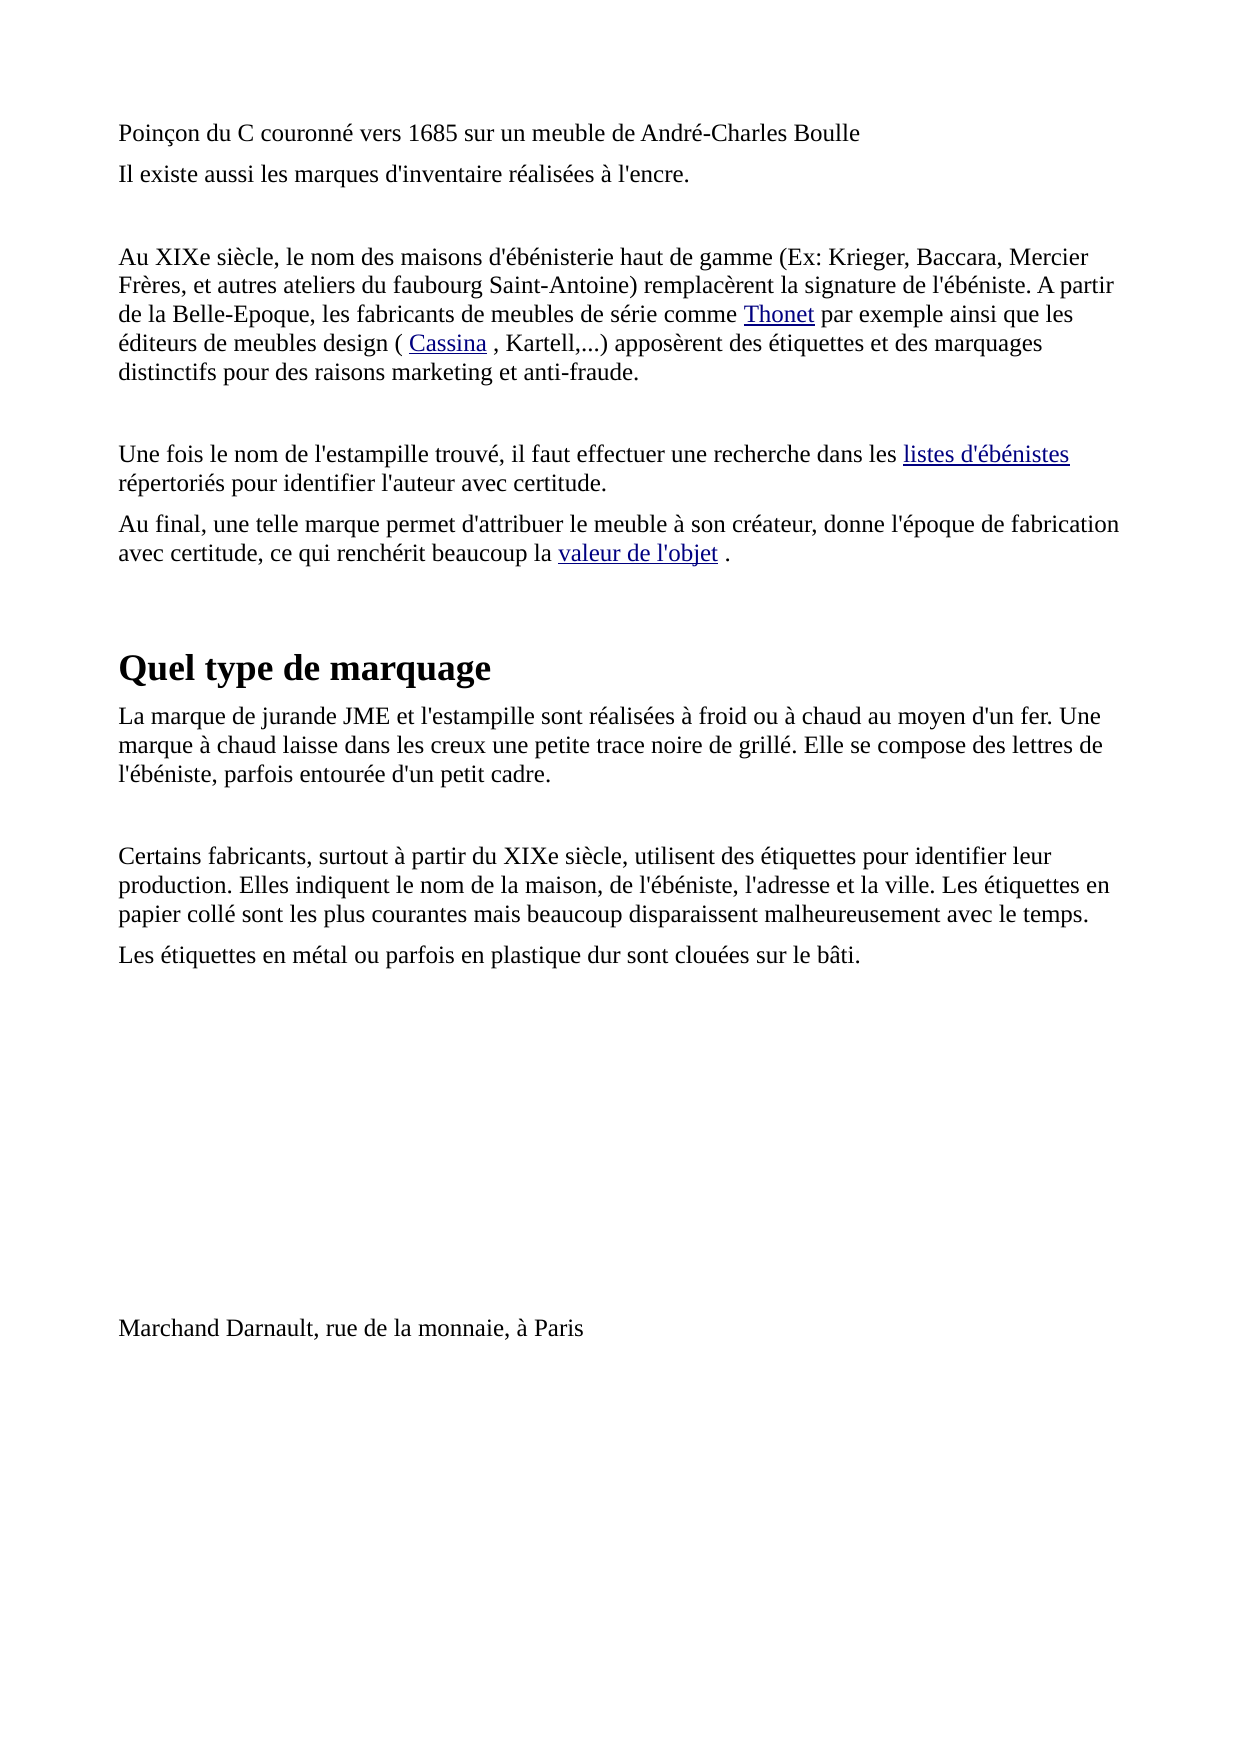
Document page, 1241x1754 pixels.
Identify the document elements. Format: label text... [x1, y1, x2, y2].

text Il existe aussi les marques d'inventaire réalisées à l'encre. [118, 159, 1122, 188]
text Marchand Darnault, rue de la monnaie, à Paris [118, 1313, 1122, 1342]
text Une fois le nom de l'estampille trouvé, il faut effectuer une recherche dans les listes d'ébénistes répertoriés pour identifier l'auteur avec certitude. [118, 439, 1122, 497]
text Certains fabricants, surtout à partir du XIXe siècle, utilisent des étiquettes pour identifier leur production. Elles indiquent le nom de la maison, de l'ébéniste, l'adresse et la ville. Les étiquettes en papier collé sont les plus courantes mais beaucoup disparaissent malheureusement avec le temps. [118, 841, 1122, 927]
subtitle Quel type de marquage [118, 646, 1122, 689]
text Au final, une telle marque permet d'attribuer le meuble à son créateur, donne l'époque de fabrication avec certitude, ce qui renchérit beaucoup la valeur de l'objet . [118, 509, 1122, 567]
text La marque de jurande JME et l'estampille sont réalisées à froid ou à chaud au moyen d'un fer. Une marque à chaud laisse dans les creux une petite trace noire de grillé. Elle se compose des lettres de l'ébéniste, parfois entourée d'un petit cadre. [118, 701, 1122, 787]
text Les étiquettes en métal ou parfois en plastique dur sont clouées sur le bâti. [118, 940, 1122, 969]
text Poinçon du C couronné vers 1685 sur un meuble de André-Charles Boulle [118, 118, 1122, 147]
text Au XIXe siècle, le nom des maisons d'ébénisterie haut de gamme (Ex: Krieger, Baccara, Mercier Frères, et autres ateliers du faubourg Saint-Antoine) remplacèrent la signature de l'ébéniste. A partir de la Belle-Epoque, les fabricants de meubles de série comme Thonet par exemple ainsi que les éditeurs de meubles design ( Cassina , Kartell,...) apposèrent des étiquettes et des marquages distinctifs pour des raisons marketing et anti-fraude. [118, 242, 1122, 386]
